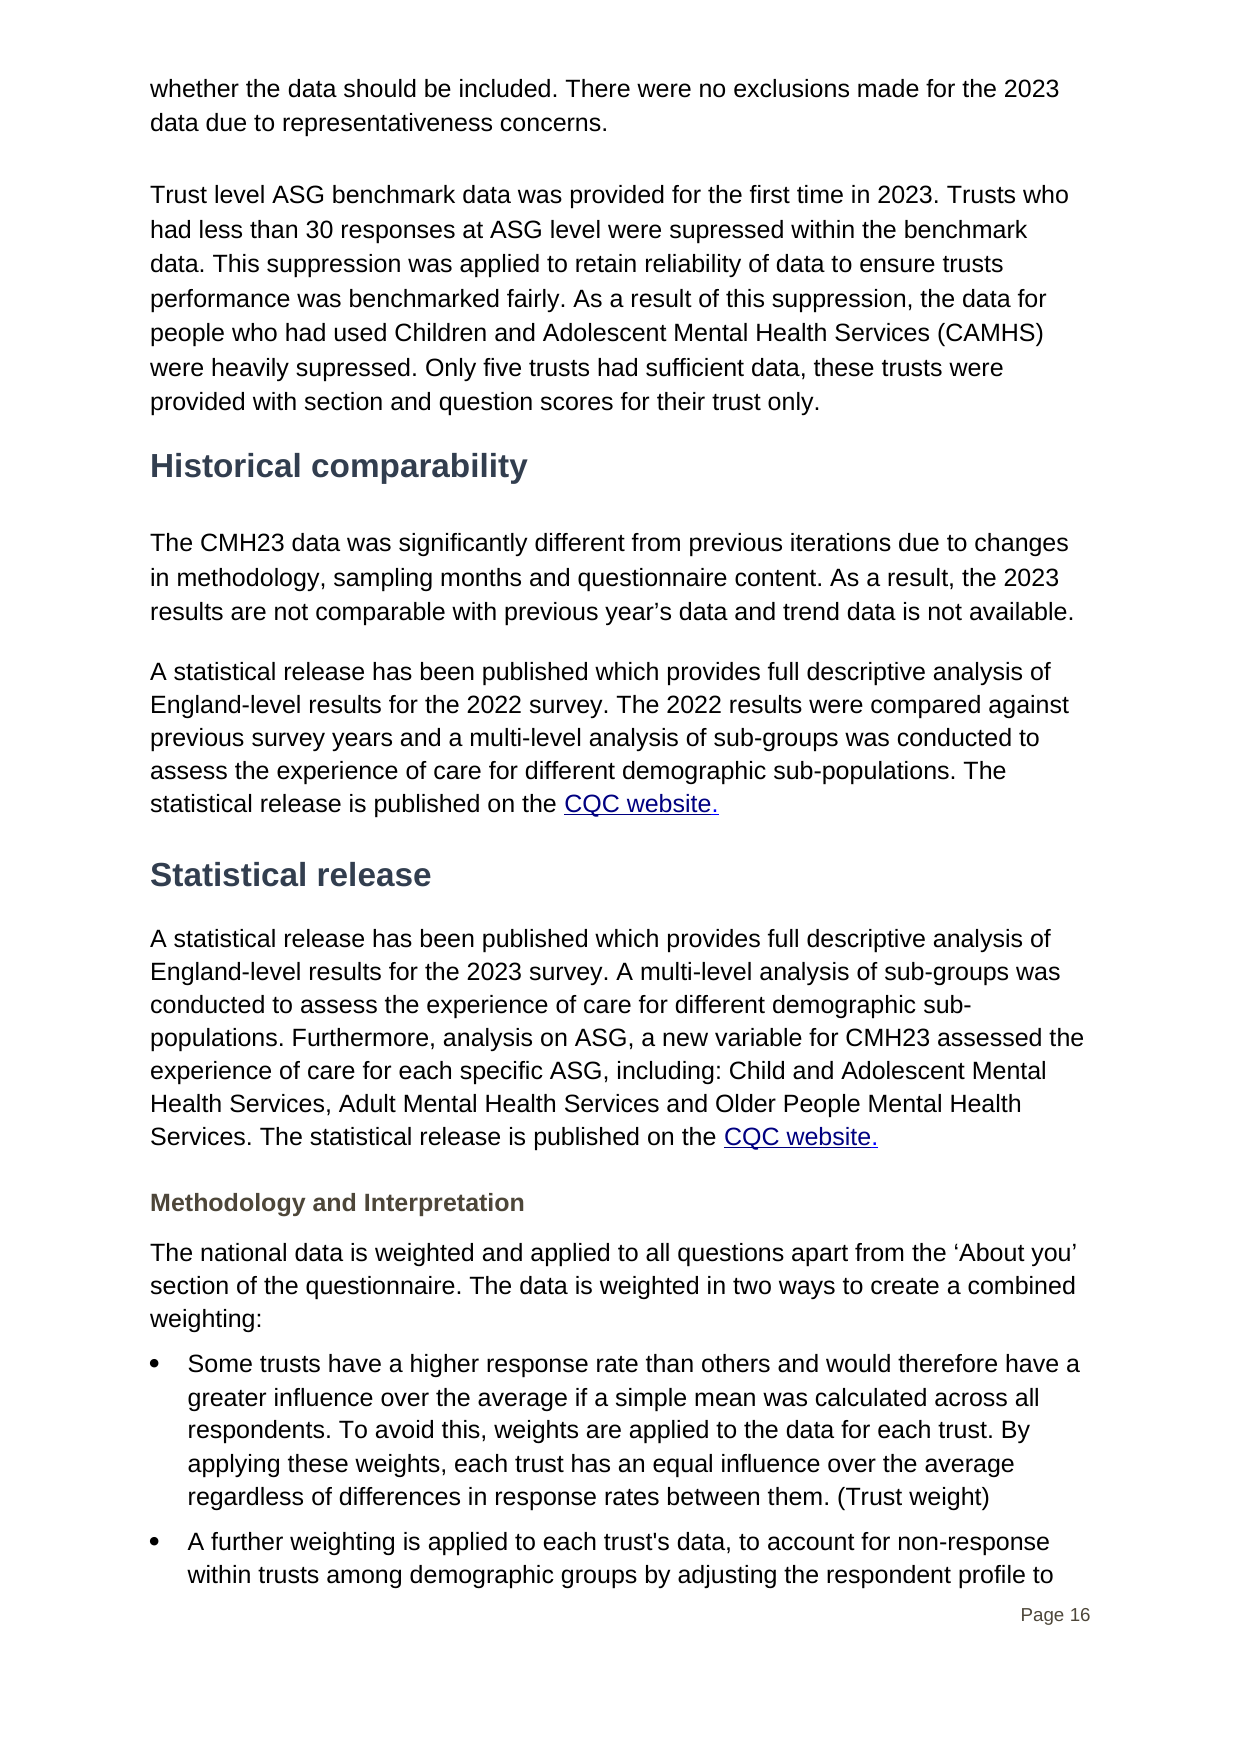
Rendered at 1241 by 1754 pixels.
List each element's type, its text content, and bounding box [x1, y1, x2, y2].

text The national data is weighted and applied to all questions apart from the ‘About you’ section of the questionnaire. The data is weighted in two ways to create a combined weighting: [150, 1238, 1090, 1333]
text A statistical release has been published which provides full descriptive analysis of England-level results for the 2023 survey. A multi-level analysis of sub-groups was conducted to assess the experience of care for different demographic sub-populations. Furthermore, analysis on ASG, a new variable for CMH23 assessed the experience of care for each specific ASG, including: Child and Adolescent Mental Health Services, Adult Mental Health Services and Older People Mental Health Services. The statistical release is published on the CQC website. [150, 924, 1090, 1151]
text The CMH23 data was significantly different from previous iterations due to changes in methodology, sampling months and questionnaire content. As a result, the 2023 results are not comparable with previous year’s data and trend data is not available. [150, 528, 1090, 626]
text Trust level ASG benchmark data was provided for the first time in 2023. Trusts who had less than 30 responses at ASG level were supressed within the benchmark data. This suppression was applied to retain reliability of data to ensure trusts performance was benchmarked fairly. As a result of this suppression, the data for people who had used Children and Adolescent Mental Health Services (CAMHS) were heavily supressed. Only five trusts had sufficient data, these trusts were provided with section and question scores for their trust only. [150, 180, 1090, 416]
text A statistical release has been published which provides full descriptive analysis of England-level results for the 2022 survey. The 2022 results were compared against previous survey years and a multi-level analysis of sub-groups was conducted to assess the experience of care for different demographic sub-populations. The statistical release is published on the CQC website. [150, 657, 1090, 817]
text whether the data should be included. There were no exclusions made for the 2023 data due to representativeness concerns. [150, 74, 1090, 137]
list Some trusts have a higher response rate than others and would therefore have a greater influence over the average if a simple mean was calculated across all respondents. To avoid this, weights are applied to the data for each trust. By applying these weights, each trust has an equal influence over the average regardless of differences in response rates between them. (Trust weight) [150, 1349, 1090, 1510]
subtitle Historical comparability [150, 447, 1090, 485]
subtitle Statistical release [150, 855, 1090, 893]
list A further weighting is applied to each trust's data, to account for non-response within trusts among demographic groups by adjusting the respondent profile to [150, 1527, 1090, 1589]
subtitle Methodology and Interpretation [150, 1188, 1090, 1217]
